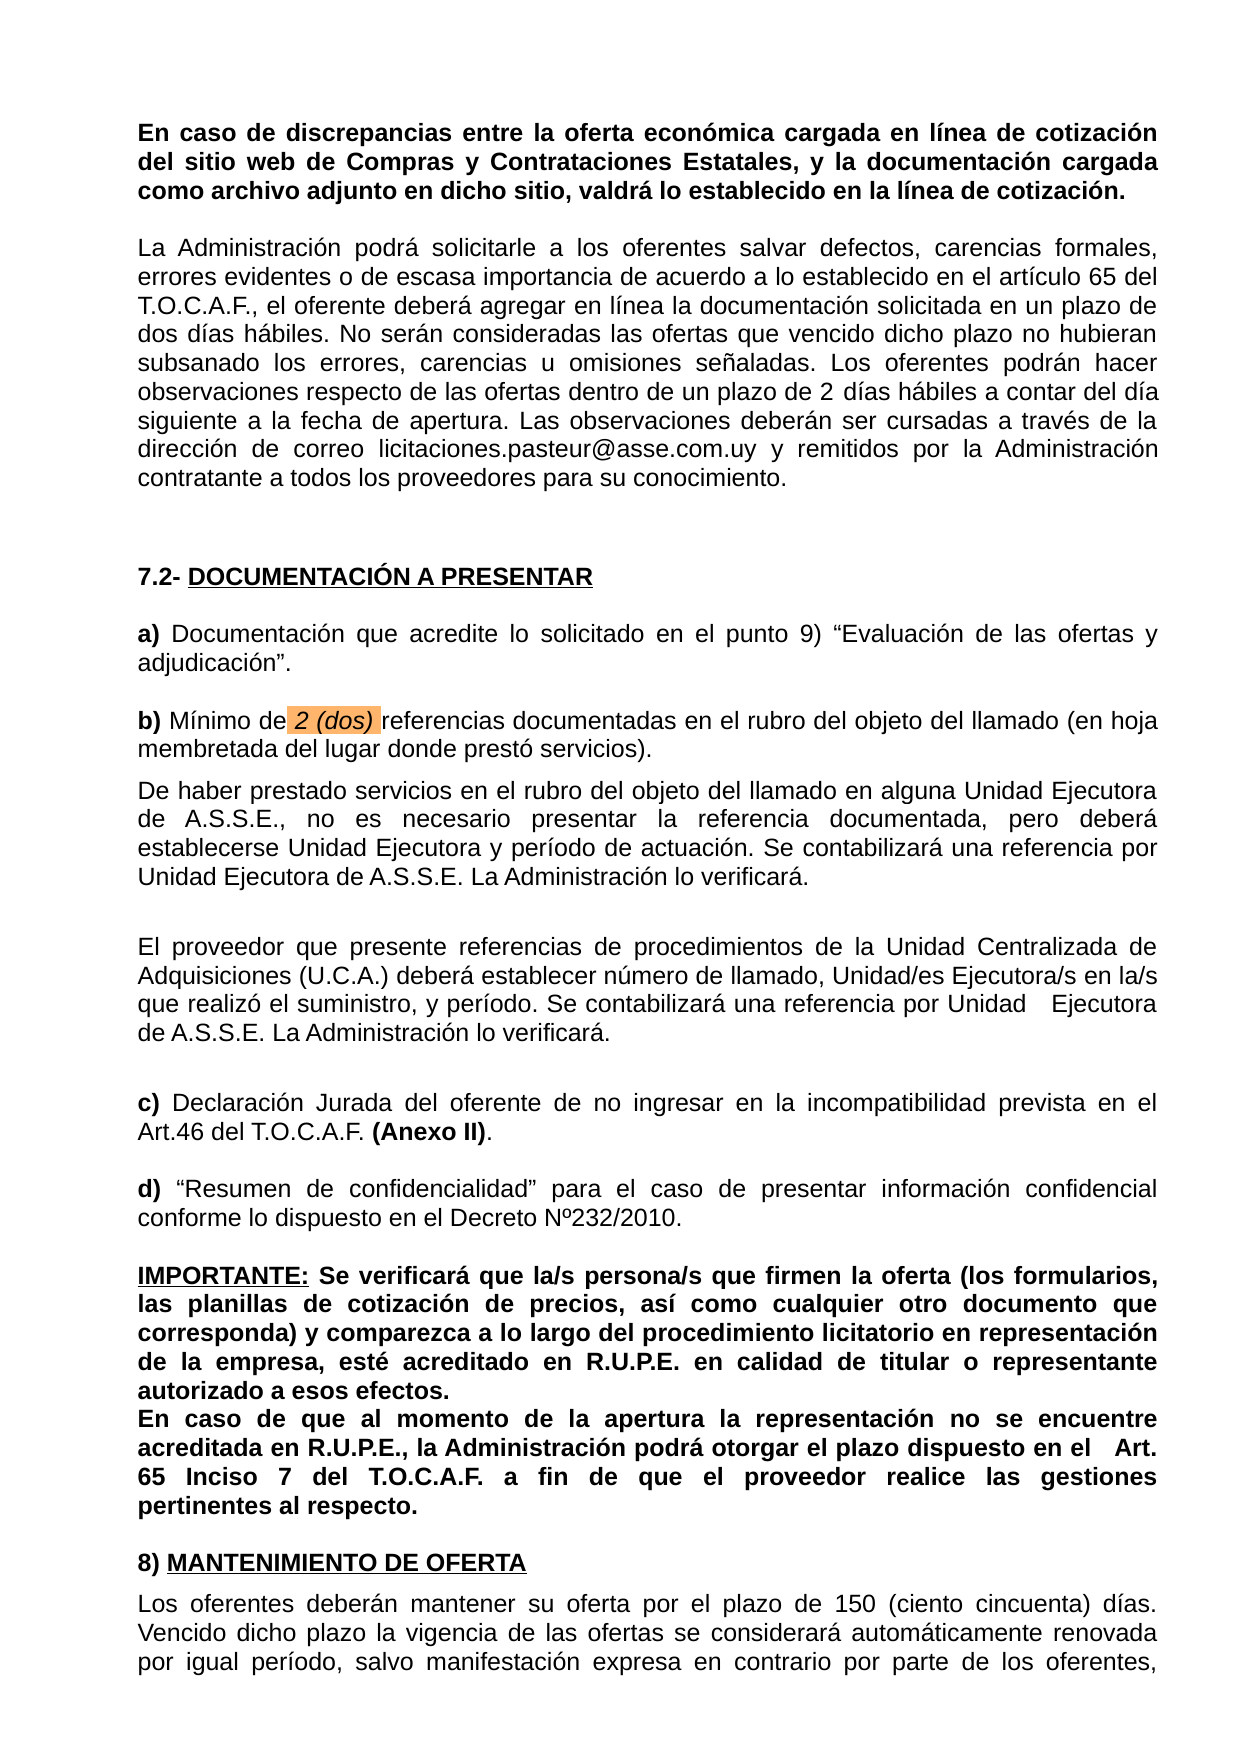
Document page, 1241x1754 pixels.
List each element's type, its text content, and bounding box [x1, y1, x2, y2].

text c) Declaración Jurada del oferente de no ingresar en la incompatibilidad prevista en el Art.46 del T.O.C.A.F. (Anexo II). [137, 1088, 1159, 1146]
text En caso de que al momento de la apertura la representación no se encuentre acreditada en R.U.P.E., la Administración podrá otorgar el plazo dispuesto en el Art. 65 Inciso 7 del T.O.C.A.F. a fin de que el proveedor realice las gestiones pertinentes al respecto. [137, 1404, 1159, 1519]
text Los oferentes deberán mantener su oferta por el plazo de 150 (ciento cincuenta) días. Vencido dicho plazo la vigencia de las ofertas se considerará automáticamente renovada por igual período, salvo manifestación expresa en contrario por parte de los oferentes, [137, 1589, 1159, 1676]
text IMPORTANTE: Se verificará que la/s persona/s que firmen la oferta (los formularios, las planillas de cotización de precios, así como cualquier otro documento que corresponda) y comparezca a lo largo del procedimiento licitatorio en representación de la empresa, esté acreditado en R.U.P.E. en calidad de titular o representante autorizado a esos efectos. [137, 1261, 1159, 1404]
subtitle 7.2- DOCUMENTACIÓN A PRESENTAR [137, 562, 1159, 591]
text d) “Resumen de confidencialidad” para el caso de presentar información confidencial conforme lo dispuesto en el Decreto Nº232/2010. [137, 1174, 1159, 1232]
text 8) MANTENIMIENTO DE OFERTA [137, 1548, 1159, 1577]
text La Administración podrá solicitarle a los oferentes salvar defectos, carencias formales, errores evidentes o de escasa importancia de acuerdo a lo establecido en el artículo 65 del T.O.C.A.F., el oferente deberá agregar en línea la documentación solicitada en un plazo de dos días hábiles. No serán consideradas las ofertas que vencido dicho plazo no hubieran subsanado los errores, carencias u omisiones señaladas. Los oferentes podrán hacer observaciones respecto de las ofertas dentro de un plazo de 2 días hábiles a contar del día siguiente a la fecha de apertura. Las observaciones deberán ser cursadas a través de la dirección de correo licitaciones.pasteur@asse.com.uy y remitidos por la Administración contratante a todos los proveedores para su conocimiento. [137, 233, 1159, 492]
text En caso de discrepancias entre la oferta económica cargada en línea de cotización del sitio web de Compras y Contrataciones Estatales, y la documentación cargada como archivo adjunto en dicho sitio, valdrá lo establecido en la línea de cotización. [137, 118, 1159, 204]
text El proveedor que presente referencias de procedimientos de la Unidad Centralizada de Adquisiciones (U.C.A.) deberá establecer número de llamado, Unidad/es Ejecutora/s en la/s que realizó el suministro, y período. Se contabilizará una referencia por Unidad Ejecutora de A.S.S.E. La Administración lo verificará. [137, 932, 1159, 1047]
text De haber prestado servicios en el rubro del objeto del llamado en alguna Unidad Ejecutora de A.S.S.E., no es necesario presentar la referencia documentada, pero deberá establecerse Unidad Ejecutora y período de actuación. Se contabilizará una referencia por Unidad Ejecutora de A.S.S.E. La Administración lo verificará. [137, 776, 1159, 891]
text a) Documentación que acredite lo solicitado en el punto 9) “Evaluación de las ofertas y adjudicación”. [137, 619, 1159, 677]
text b) Mínimo de 2 (dos) referencias documentadas en el rubro del objeto del llamado (en hoja membretada del lugar donde prestó servicios). [137, 706, 1159, 763]
